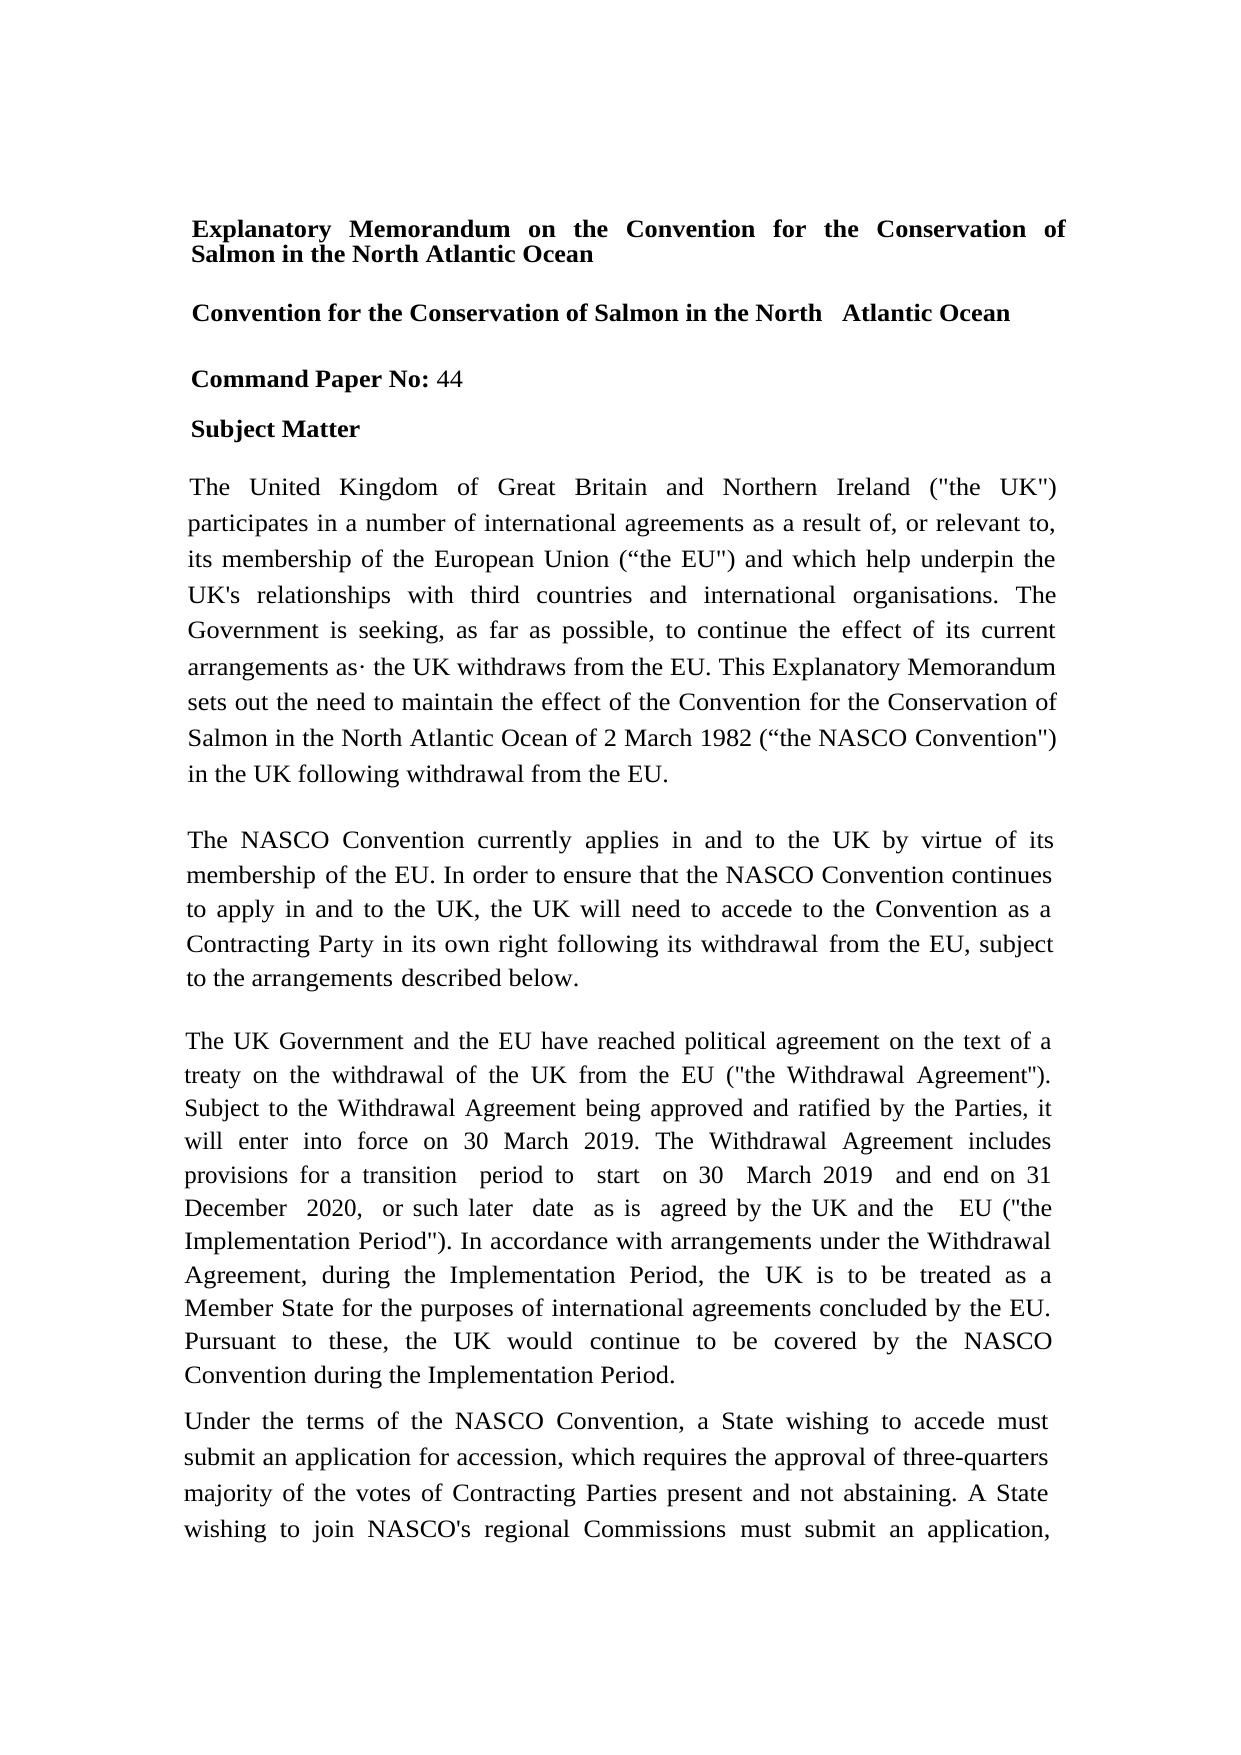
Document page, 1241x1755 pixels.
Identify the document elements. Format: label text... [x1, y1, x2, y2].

text Subject Matter [191, 414, 1069, 442]
text The UK Government and the EU have reached political agreement on the text of a treaty on the withdrawal of the UK from the EU ("the Withdrawal Agreement''). Subject to the Withdrawal Agreement being approved and ratified by the Parties, it will enter into force on 30 March 2019. The Withdrawal Agreement includes provisions for a transition period to start on 30 March 2019 and end on 31 December 2020, or such later date as is agreed by the UK and the EU (''the Implementation Period"). In accordance with arrangements under the Withdrawal Agreement, during the Implementation Period, the UK is to be treated as a Member State for the purposes of international agreements concluded by the EU. Pursuant to these, the UK would continue to be covered by the NASCO Convention during the Implementation Period. [184, 1026, 1052, 1388]
subtitle Explanatory Memorandum on the Convention for the Conservation of Salmon in the North Atlantic Ocean [191, 218, 1067, 268]
text The United Kingdom of Great Britain and Northern Ireland ("the UK") participates in a number of international agreements as a result of, or relevant to, its membership of the European Union (“the EU") and which help underpin the UK's relationships with third countries and international organisations. The Government is seeking, as far as possible, to continue the effect of its current arrangements as· the UK withdraws from the EU. This Explanatory Memorandum sets out the need to maintain the effect of the Convention for the Conservation of Salmon in the North Atlantic Ocean of 2 March 1982 (“the NASCO Convention") in the UK following withdrawal from the EU. [187, 472, 1057, 788]
text Convention for the Conservation of Salmon in the North Atlantic Ocean [191, 298, 1069, 326]
text Under the terms of the NASCO Convention, a State wishing to accede must submit an application for accession, which requires the approval of three-quarters majority of the votes of Contracting Parties present and not abstaining. A State wishing to join NASCO's regional Commissions must submit an application, [183, 1406, 1050, 1543]
subtitle Command Paper No: 44 [191, 364, 1069, 393]
text The NASCO Convention currently applies in and to the UK by virtue of its membership of the EU. In order to ensure that the NASCO Convention continues to apply in and to the UK, the UK will need to accede to the Convention as a Contracting Party in its own right following its withdrawal from the EU, subject to the arrangements described below. [186, 825, 1054, 992]
